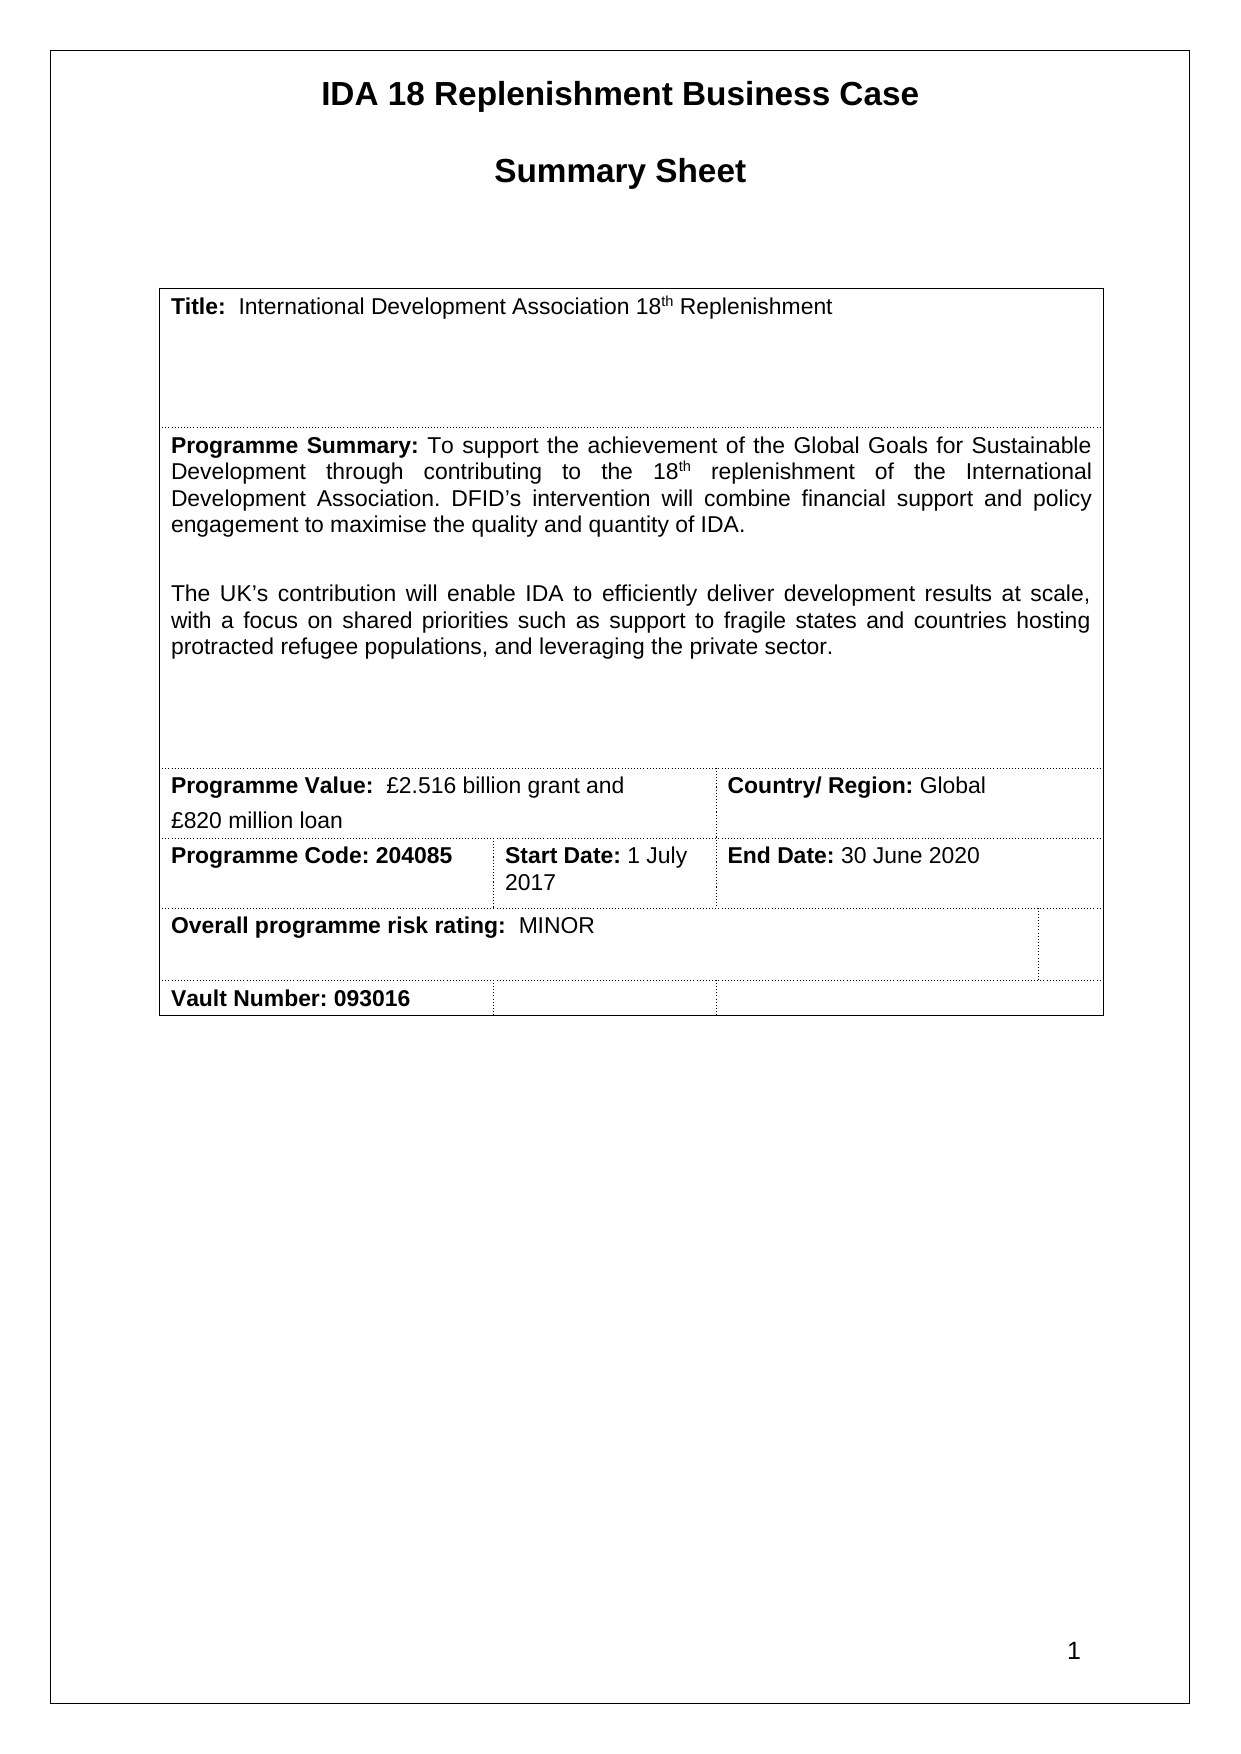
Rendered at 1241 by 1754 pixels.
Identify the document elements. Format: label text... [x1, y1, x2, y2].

table_cell Programme Summary: To support the achievement of the Global Goals for Sustainable Development through contributing to the 18th replenishment of the International Development Association. DFID’s intervention will combine financial support and policy engagement to maximise the quality and quantity of IDA. The UK’s contribution will enable IDA to efficiently deliver development results at scale, with a focus on shared priorities such as support to fragile states and countries hosting protracted refugee populations, and leveraging the private sector. [160, 427, 1103, 768]
table_cell Vault Number: 093016 [160, 980, 494, 1015]
text Summary Sheet [159, 151, 1081, 189]
table_cell Programme Value: £2.516 billion grant and £820 million loan [160, 768, 716, 838]
table_cell Country/ Region: Global [716, 768, 1103, 838]
table_cell Start Date: 1 July 2017 [494, 838, 716, 907]
table_cell [716, 980, 1103, 1015]
table_cell End Date: 30 June 2020 [716, 838, 1103, 907]
table_cell Low [1039, 908, 1103, 980]
table_cell Programme Code: 204085 [160, 838, 494, 907]
table_cell Overall programme risk rating: MINOR [160, 908, 1039, 980]
text IDA 18 Replenishment Business Case [159, 74, 1081, 112]
table_header Title: International Development Association 18th Replenishment [160, 289, 1103, 427]
table_cell [494, 980, 716, 1015]
